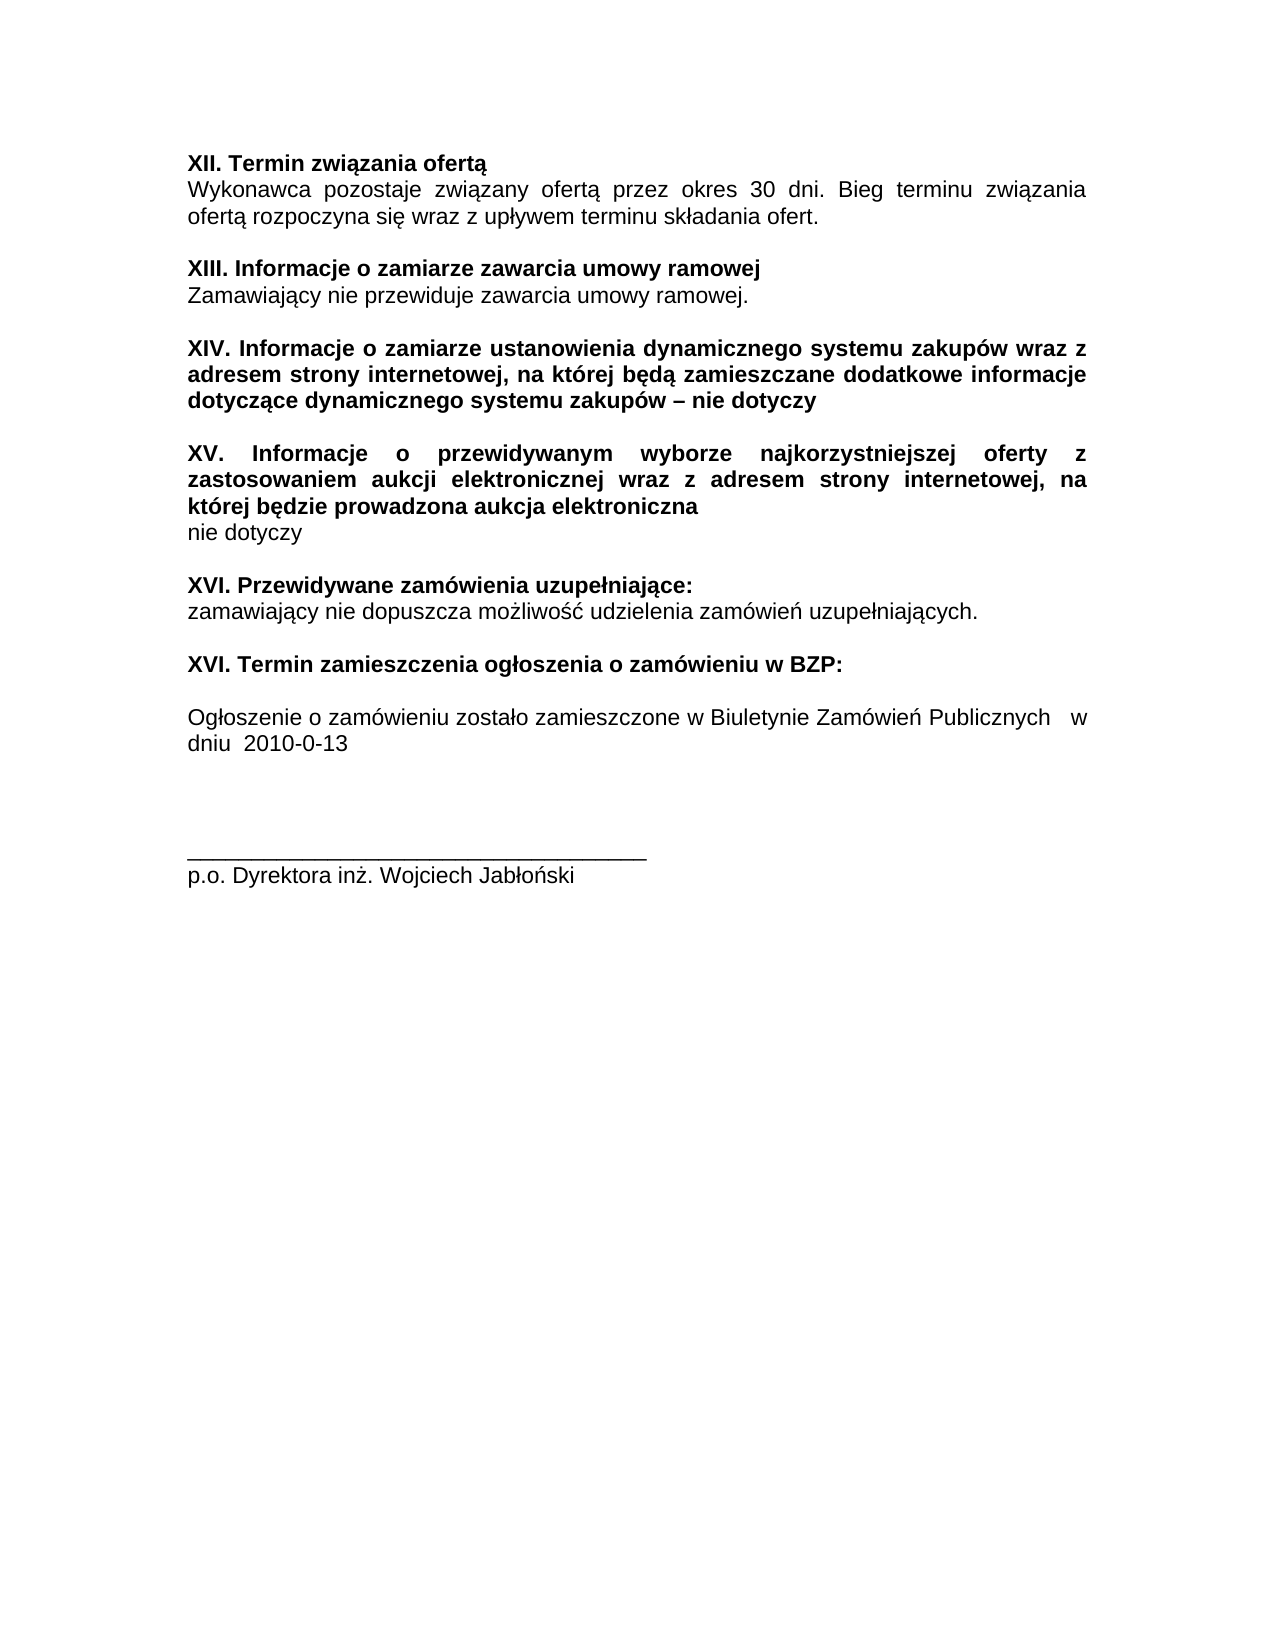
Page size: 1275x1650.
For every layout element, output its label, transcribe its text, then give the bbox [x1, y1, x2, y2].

text XV. Informacje o przewidywanym wyborze najkorzystniejszej oferty z zastosowaniem aukcji elektronicznej wraz z adresem strony internetowej, na której będzie prowadzona aukcja elektroniczna [187, 440, 1087, 519]
text p.o. Dyrektora inż. Wojciech Jabłoński [187, 862, 1087, 888]
text XIV. Informacje o zamiarze ustanowienia dynamicznego systemu zakupów wraz z adresem strony internetowej, na której będą zamieszczane dodatkowe informacje dotyczące dynamicznego systemu zakupów – nie dotyczy [187, 334, 1087, 413]
text Ogłoszenie o zamówieniu zostało zamieszczone w Biuletynie Zamówień Publicznych w dniu 2010-0-13 [187, 703, 1087, 756]
text XIII. Informacje o zamiarze zawarcia umowy ramowej [187, 255, 1087, 282]
text ____________________________________ [187, 835, 1087, 862]
text Wykonawca pozostaje związany ofertą przez okres 30 dni. Bieg terminu związania ofertą rozpoczyna się wraz z upływem terminu składania ofert. [187, 176, 1087, 229]
text nie dotyczy [187, 519, 1087, 545]
text Zamawiający nie przewiduje zawarcia umowy ramowej. [187, 282, 1087, 308]
text XVI. Termin zamieszczenia ogłoszenia o zamówieniu w BZP: [187, 651, 1087, 677]
text XVI. Przewidywane zamówienia uzupełniające: [187, 572, 1087, 598]
text zamawiający nie dopuszcza możliwość udzielenia zamówień uzupełniających. [187, 598, 1087, 624]
text XII. Termin związania ofertą [187, 150, 1087, 176]
